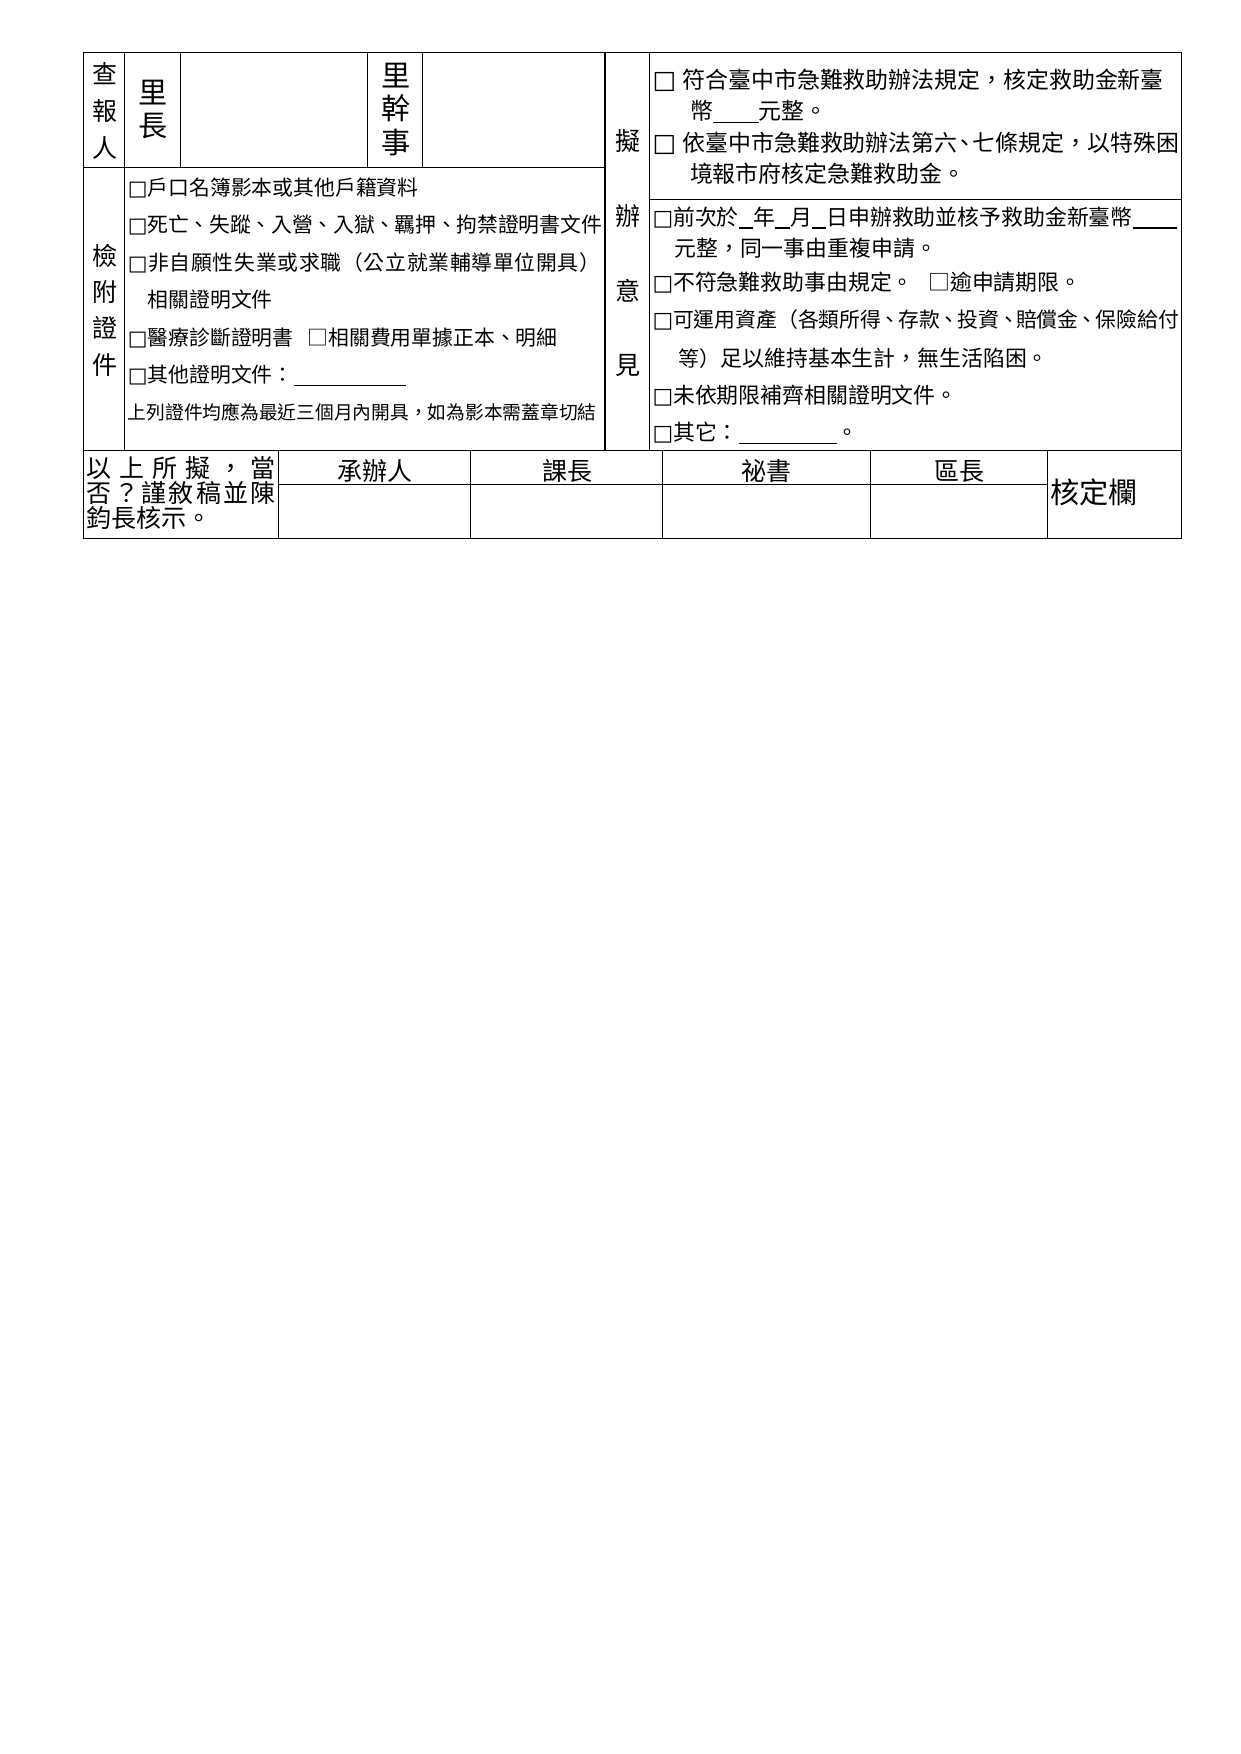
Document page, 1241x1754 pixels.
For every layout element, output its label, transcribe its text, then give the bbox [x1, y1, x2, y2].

table_cell 檢附證件 [84, 168, 124, 450]
table_cell 擬 辦 意 見 [606, 53, 649, 450]
table_cell □ 符合臺中市急難救助辦法規定，核定救助金新臺幣 元整。 □ 依臺中市急難救助辦法第六、七條規定，以特殊困境報市府核定急難救助金。 [650, 53, 1181, 199]
table_cell 承辦人 [279, 451, 470, 484]
table_cell 里幹事 [368, 53, 422, 167]
table_cell 以上所擬，當否？謹敘稿並陳 鈞長核示。 [84, 451, 278, 538]
table_cell 查 報 人 [84, 53, 124, 167]
table_cell [181, 53, 367, 167]
table_cell [663, 485, 870, 538]
table_cell [279, 485, 470, 538]
table_cell [871, 485, 1047, 538]
table_cell 核定欄 [1048, 451, 1181, 538]
table_cell [471, 485, 662, 538]
table_cell 課長 [471, 451, 662, 484]
table_cell □前次於 年 月 日申辦救助並核予救助金新臺幣 元整，同一事由重複申請。 □不符急難救助事由規定。 □逾申請期限。 □可運用資產（各類所得、存款、投資、賠償金、保險給付等）足以維持基本生計，無生活陷困。 □未依期限補齊相關證明文件。 □其它： 。 [650, 200, 1181, 450]
table_cell □戶口名簿影本或其他戶籍資料 □死亡、失蹤、入營、入獄、羈押、拘禁證明書文件 □非自願性失業或求職（公立就業輔導單位開具）相關證明文件 □醫療診斷證明書 □相關費用單據正本、明細 □其他證明文件： 上列證件均應為最近三個月內開具，如為影本需蓋章切結 [125, 168, 604, 450]
table_cell [423, 53, 604, 167]
table_cell 區長 [871, 451, 1047, 484]
table_cell 祕書 [663, 451, 870, 484]
table_cell 里長 [125, 53, 180, 167]
